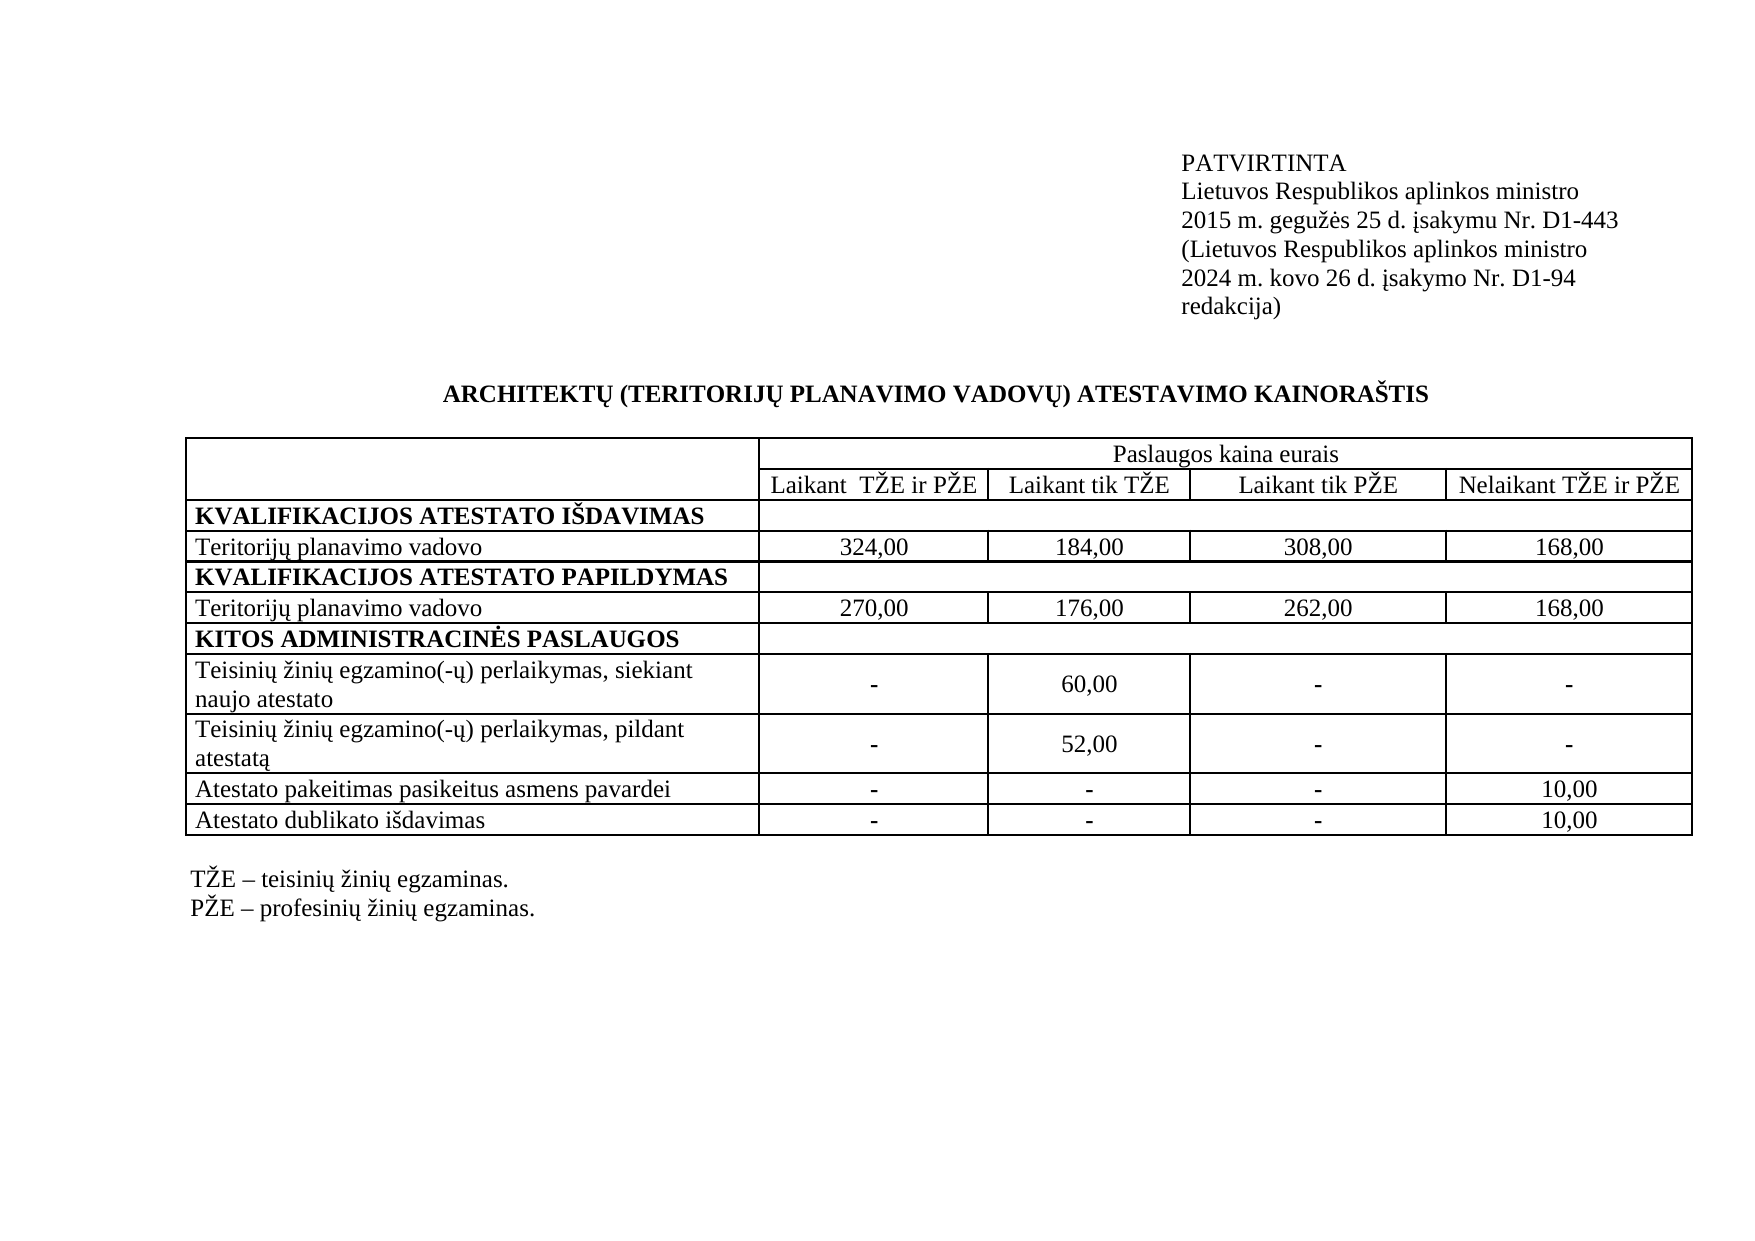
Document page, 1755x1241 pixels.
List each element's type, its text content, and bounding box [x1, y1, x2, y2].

table_cell - [989, 774, 1189, 803]
table_cell KITOS ADMINISTRACINĖS PASLAUGOS [187, 624, 758, 653]
table_cell 262,00 [1191, 593, 1445, 622]
text redakcija) [177, 291, 1695, 320]
table_header [187, 439, 758, 499]
table_cell Nelaikant TŽE ir PŽE [1447, 470, 1691, 499]
text PATVIRTINTA [177, 148, 1695, 176]
table_cell Laikant tik TŽE [989, 470, 1189, 499]
table_cell - [1447, 715, 1691, 772]
table_cell [760, 563, 1691, 591]
table_cell 60,00 [989, 655, 1189, 712]
table_cell Teritorijų planavimo vadovo [187, 532, 758, 560]
table_cell Laikant TŽE ir PŽE [760, 470, 987, 499]
text 2024 m. kovo 26 d. įsakymo Nr. D1-94 [177, 263, 1695, 291]
table_cell - [760, 805, 987, 834]
table_cell Teisinių žinių egzamino(-ų) perlaikymas, pildant atestatą [187, 715, 758, 772]
text PŽE – profesinių žinių egzaminas. [177, 893, 1695, 922]
table_cell - [1191, 715, 1445, 772]
table_cell 52,00 [989, 715, 1189, 772]
text (Lietuvos Respublikos aplinkos ministro [177, 234, 1695, 263]
text ARCHITEKTŲ (TERITORIJŲ PLANAVIMO VADOVŲ) ATESTAVIMO KAINORAŠTIS [177, 379, 1695, 408]
table_cell - [760, 655, 987, 712]
table_cell 168,00 [1447, 532, 1691, 560]
table_cell 10,00 [1447, 774, 1691, 803]
table_cell [760, 624, 1691, 653]
table_cell Teritorijų planavimo vadovo [187, 593, 758, 622]
table_cell KVALIFIKACIJOS ATESTATO IŠDAVIMAS [187, 501, 758, 529]
table_cell - [760, 715, 987, 772]
table_cell - [760, 774, 987, 803]
table_cell Atestato pakeitimas pasikeitus asmens pavardei [187, 774, 758, 803]
table_cell Teisinių žinių egzamino(-ų) perlaikymas, siekiant naujo atestato [187, 655, 758, 712]
table_cell 308,00 [1191, 532, 1445, 560]
table_cell 168,00 [1447, 593, 1691, 622]
text 2015 m. gegužės 25 d. įsakymu Nr. D1-443 [177, 205, 1695, 234]
table_cell Laikant tik PŽE [1191, 470, 1445, 499]
table_cell - [1191, 774, 1445, 803]
text Lietuvos Respublikos aplinkos ministro [177, 176, 1695, 205]
table_cell - [1191, 655, 1445, 712]
table_header Paslaugos kaina eurais [760, 439, 1691, 468]
table_cell [760, 501, 1691, 529]
table_cell - [989, 805, 1189, 834]
text TŽE – teisinių žinių egzaminas. [177, 864, 1695, 893]
table_cell 176,00 [989, 593, 1189, 622]
table_cell 184,00 [989, 532, 1189, 560]
table_cell - [1447, 655, 1691, 712]
table_cell Atestato dublikato išdavimas [187, 805, 758, 834]
table_cell 324,00 [760, 532, 987, 560]
table_cell 270,00 [760, 593, 987, 622]
table_cell - [1191, 805, 1445, 834]
table_cell 10,00 [1447, 805, 1691, 834]
table_cell KVALIFIKACIJOS ATESTATO PAPILDYMAS [187, 563, 758, 591]
